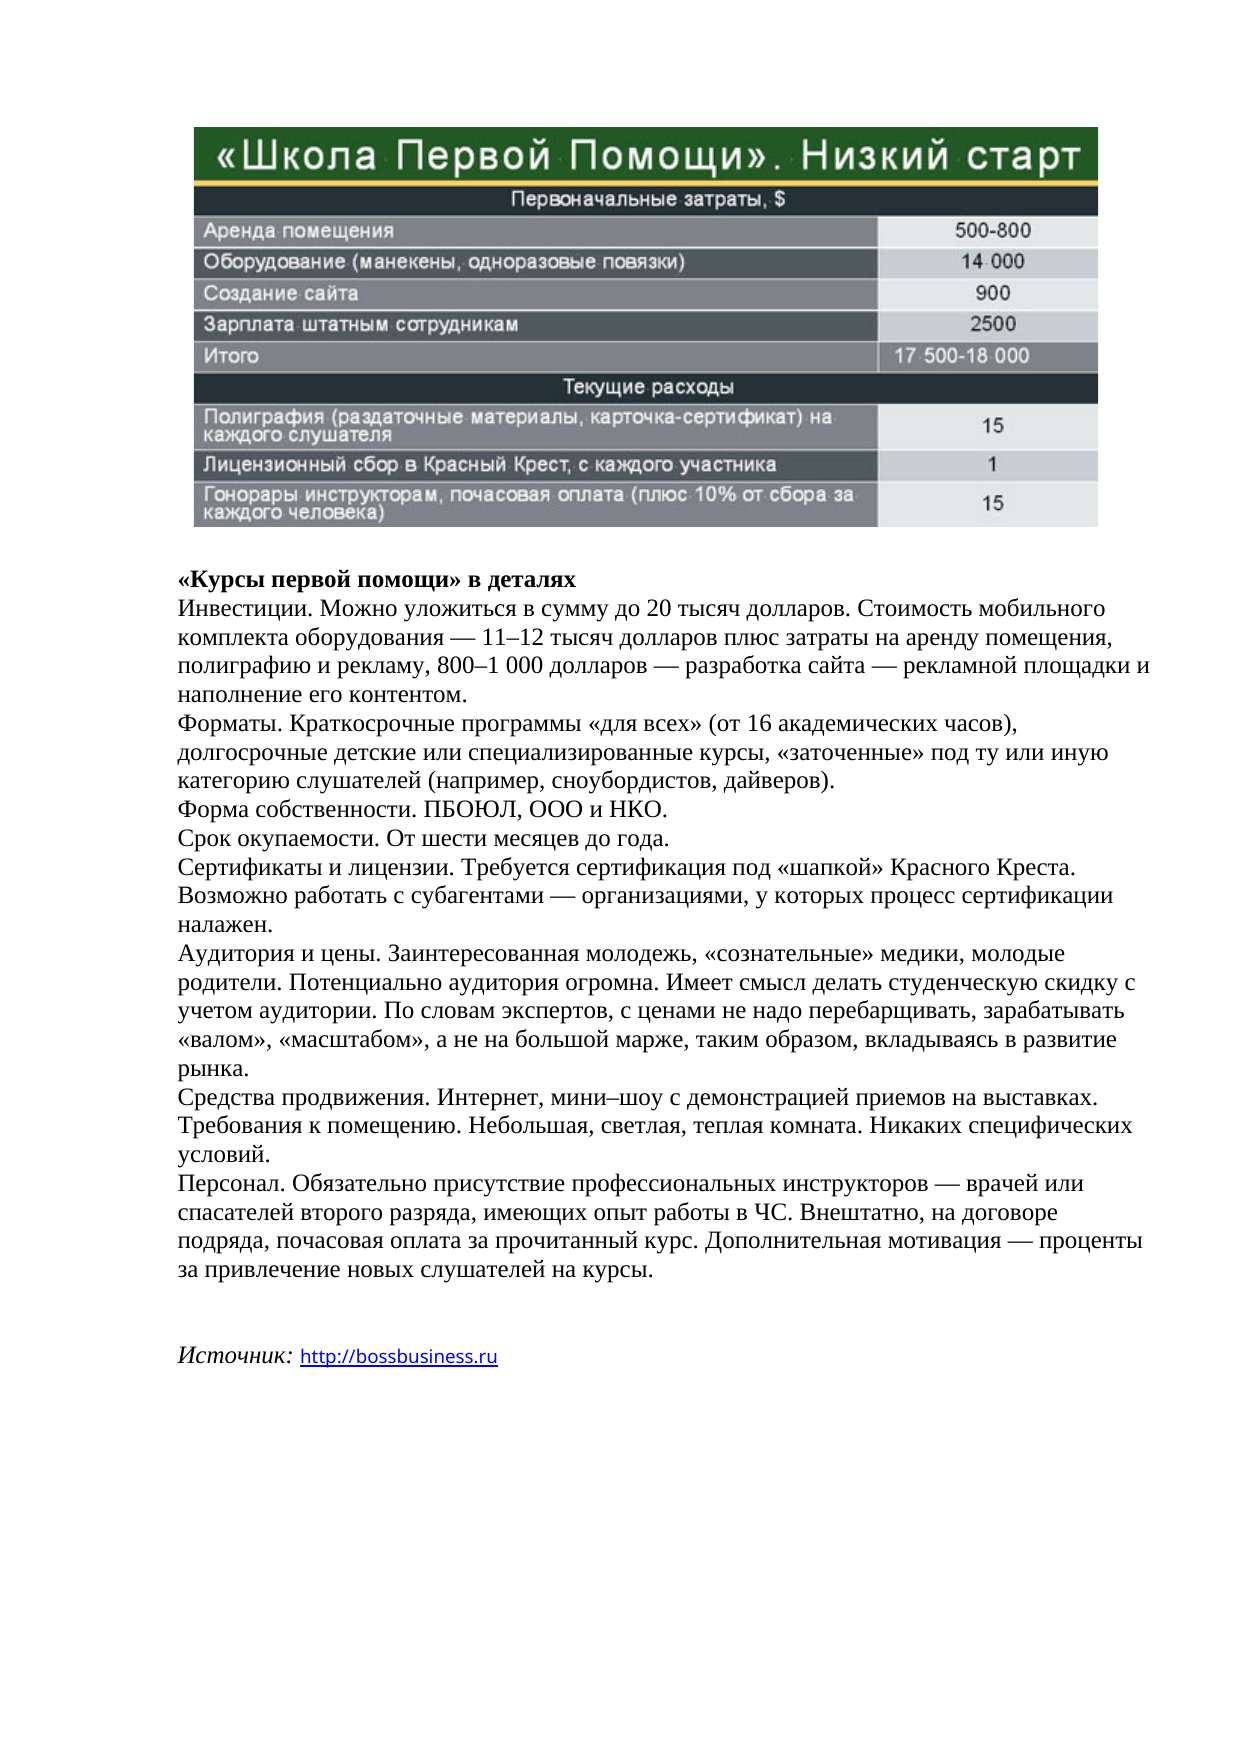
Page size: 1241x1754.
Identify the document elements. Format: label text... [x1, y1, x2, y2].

text Сертификаты и лицензии. Требуется сертификация под «шапкой» Красного Креста. Возможно работать с субагентами — организациями, у которых процесс сертификации налажен. [177, 852, 1152, 938]
text Инвестиции. Можно уложиться в сумму до 20 тысяч долларов. Стоимость мобильного комплекта оборудования — 11–12 тысяч долларов плюс затраты на аренду помещения, полиграфию и рекламу, 800–1 000 долларов — разработка сайта — рекламной площадки и наполнение его контентом. [177, 593, 1152, 708]
text «Курсы первой помощи» в деталях [177, 564, 1152, 593]
text Источник: http://bossbusiness.ru [177, 1340, 1152, 1369]
text Форматы. Краткосрочные программы «для всех» (от 16 академических часов), долгосрочные детские или специализированные курсы, «заточенные» под ту или иную категорию слушателей (например, сноубордистов, дайверов). [177, 708, 1152, 794]
text Форма собственности. ПБОЮЛ, ООО и НКО. [177, 794, 1152, 823]
picture [193, 127, 1099, 527]
text Средства продвижения. Интернет, мини–шоу с демонстрацией приемов на выставках. [177, 1082, 1152, 1110]
text Требования к помещению. Небольшая, светлая, теплая комната. Никаких специфических условий. [177, 1110, 1152, 1168]
text Аудитория и цены. Заинтересованная молодежь, «сознательные» медики, молодые родители. Потенциально аудитория огромна. Имеет смысл делать студенческую скидку с учетом аудитории. По словам экспертов, с ценами не надо перебарщивать, зарабатывать «валом», «масштабом», а не на большой марже, таким образом, вкладываясь в развитие рынка. [177, 938, 1152, 1082]
text Срок окупаемости. От шести месяцев до года. [177, 823, 1152, 852]
text Персонал. Обязательно присутствие профессиональных инструкторов — врачей или спасателей второго разряда, имеющих опыт работы в ЧС. Внештатно, на договоре подряда, почасовая оплата за прочитанный курс. Дополнительная мотивация — проценты за привлечение новых слушателей на курсы. [177, 1168, 1152, 1283]
